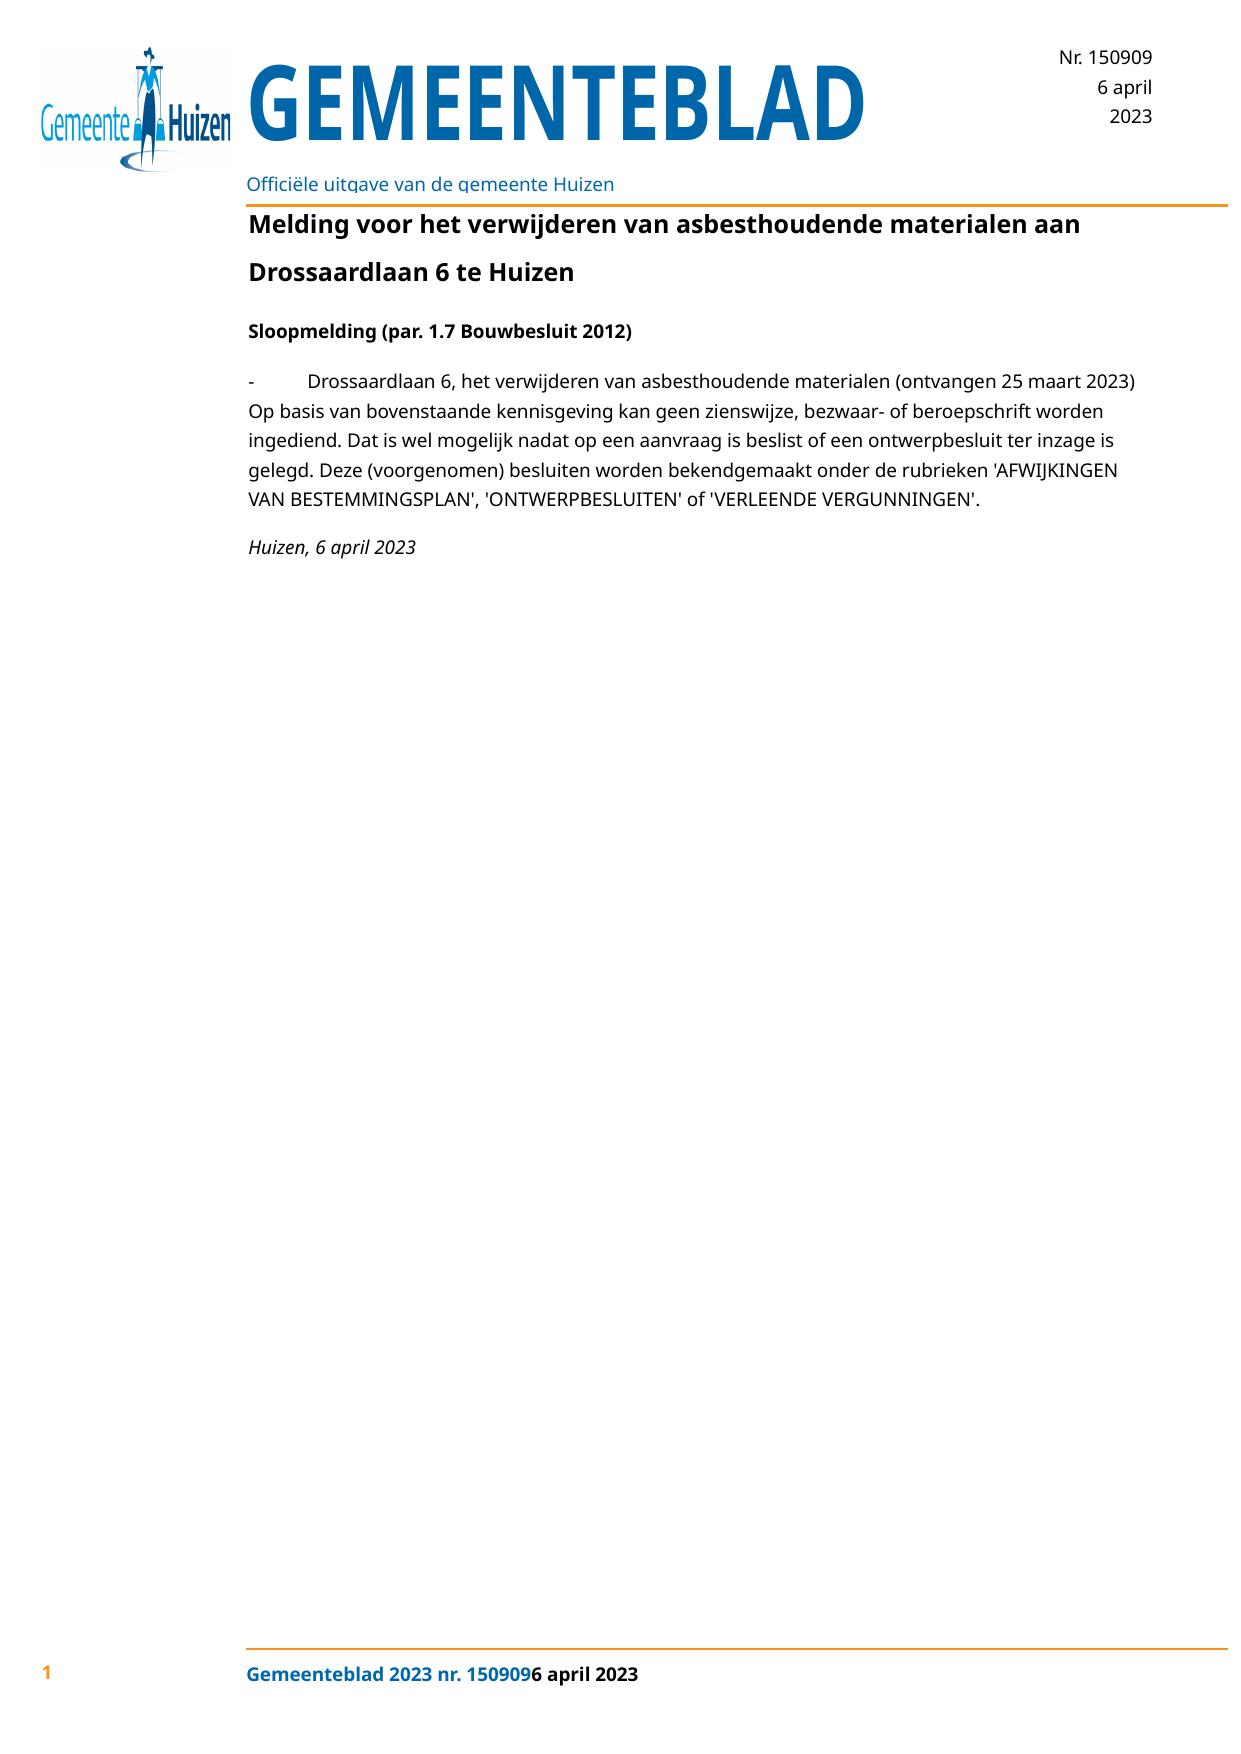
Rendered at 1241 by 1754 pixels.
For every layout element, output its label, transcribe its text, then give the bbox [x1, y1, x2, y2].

picture [41, 47, 231, 172]
text Melding voor het verwijderen van asbesthoudende materialen aan Drossaardlaan 6 te Huizen [248, 207, 1152, 288]
text Sloopmelding (par. 1.7 Bouwbesluit 2012) [248, 318, 1152, 344]
list Drossaardlaan 6, het verwijderen van asbesthoudende materialen (ontvangen 25 maart 2023) [248, 368, 1152, 394]
text Op basis van bovenstaande kennisgeving kan geen zienswijze, bezwaar- of beroepschrift worden ingediend. Dat is wel mogelijk nadat op een aanvraag is beslist of een ontwerpbesluit ter inzage is gelegd. Deze (voorgenomen) besluiten worden bekendgemaakt onder de rubrieken 'AFWIJKINGEN VAN BESTEMMINGSPLAN', 'ONTWERPBESLUITEN' of 'VERLEENDE VERGUNNINGEN'. [248, 398, 1152, 512]
text Huizen, 6 april 2023 [248, 534, 1152, 560]
